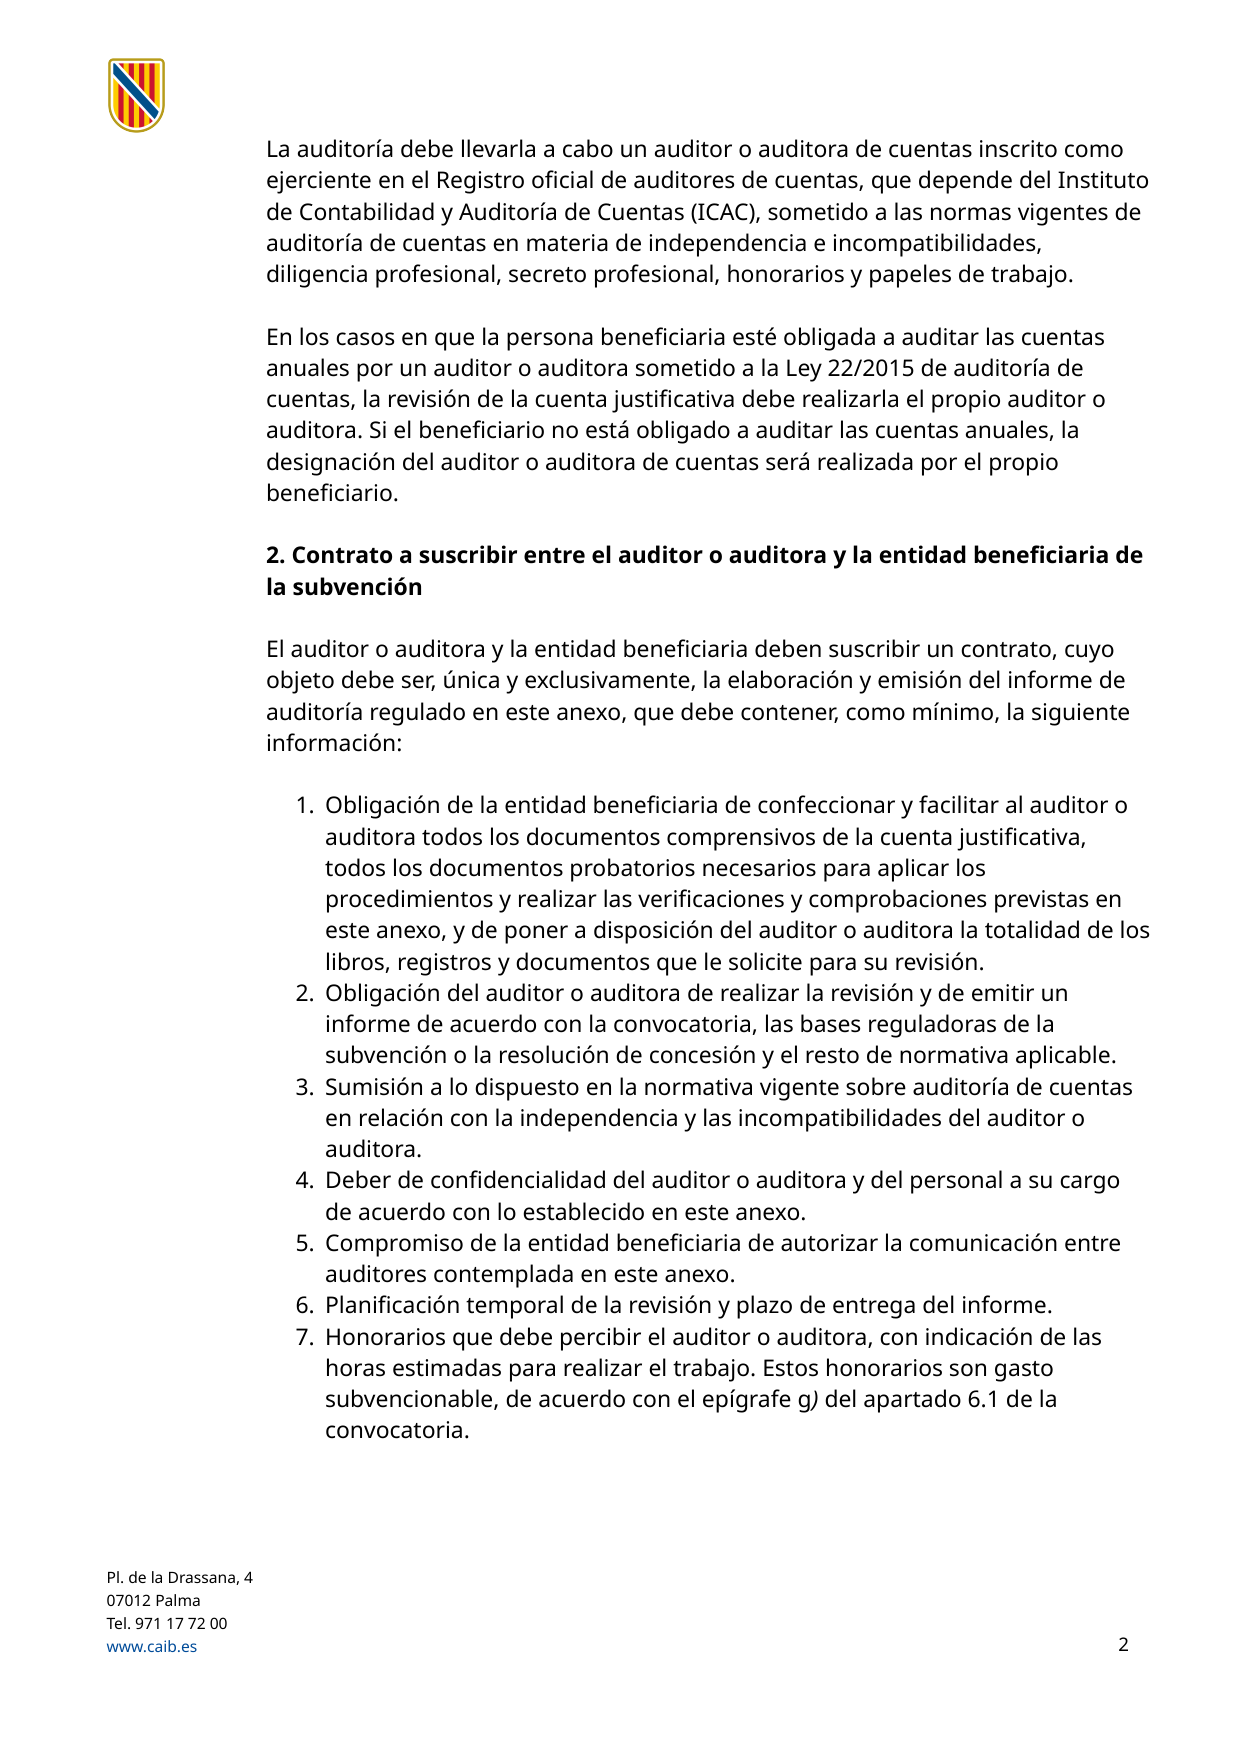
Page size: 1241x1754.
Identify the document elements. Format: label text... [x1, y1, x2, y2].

list Compromiso de la entidad beneficiaria de autorizar la comunicación entre auditores contemplada en este anexo. [295, 1227, 1152, 1289]
list Obligación del auditor o auditora de realizar la revisión y de emitir un informe de acuerdo con la convocatoria, las bases reguladoras de la subvención o la resolución de concesión y el resto de normativa aplicable. [295, 977, 1152, 1070]
list Sumisión a lo dispuesto en la normativa vigente sobre auditoría de cuentas en relación con la independencia y las incompatibilidades del auditor o auditora. [295, 1070, 1152, 1164]
text El auditor o auditora y la entidad beneficiaria deben suscribir un contrato, cuyo objeto debe ser, única y exclusivamente, la elaboración y emisión del informe de auditoría regulado en este anexo, que debe contener, como mínimo, la siguiente información: [266, 633, 1152, 758]
list Deber de confidencialidad del auditor o auditora y del personal a su cargo de acuerdo con lo establecido en este anexo. [295, 1164, 1152, 1227]
text En los casos en que la persona beneficiaria esté obligada a auditar las cuentas anuales por un auditor o auditora sometido a la Ley 22/2015 de auditoría de cuentas, la revisión de la cuenta justificativa debe realizarla el propio auditor o auditora. Si el beneficiario no está obligado a auditar las cuentas anuales, la designación del auditor o auditora de cuentas será realizada por el propio beneficiario. [266, 320, 1152, 508]
text 2. Contrato a suscribir entre el auditor o auditora y la entidad beneficiaria de la subvención [266, 539, 1152, 602]
list Planificación temporal de la revisión y plazo de entrega del informe. [295, 1289, 1152, 1320]
list Honorarios que debe percibir el auditor o auditora, con indicación de las horas estimadas para realizar el trabajo. Estos honorarios son gasto subvencionable, de acuerdo con el epígrafe g) del apartado 6.1 de la convocatoria. [295, 1320, 1152, 1445]
text La auditoría debe llevarla a cabo un auditor o auditora de cuentas inscrito como ejerciente en el Registro oficial de auditores de cuentas, que depende del Instituto de Contabilidad y Auditoría de Cuentas (ICAC), sometido a las normas vigentes de auditoría de cuentas en materia de independencia e incompatibilidades, diligencia profesional, secreto profesional, honorarios y papeles de trabajo. [266, 133, 1152, 289]
list Obligación de la entidad beneficiaria de confeccionar y facilitar al auditor o auditora todos los documentos comprensivos de la cuenta justificativa, todos los documentos probatorios necesarios para aplicar los procedimientos y realizar las verificaciones y comprobaciones previstas en este anexo, y de poner a disposición del auditor o auditora la totalidad de los libros, registros y documentos que le solicite para su revisión. [295, 789, 1152, 977]
picture [90, 30, 183, 161]
